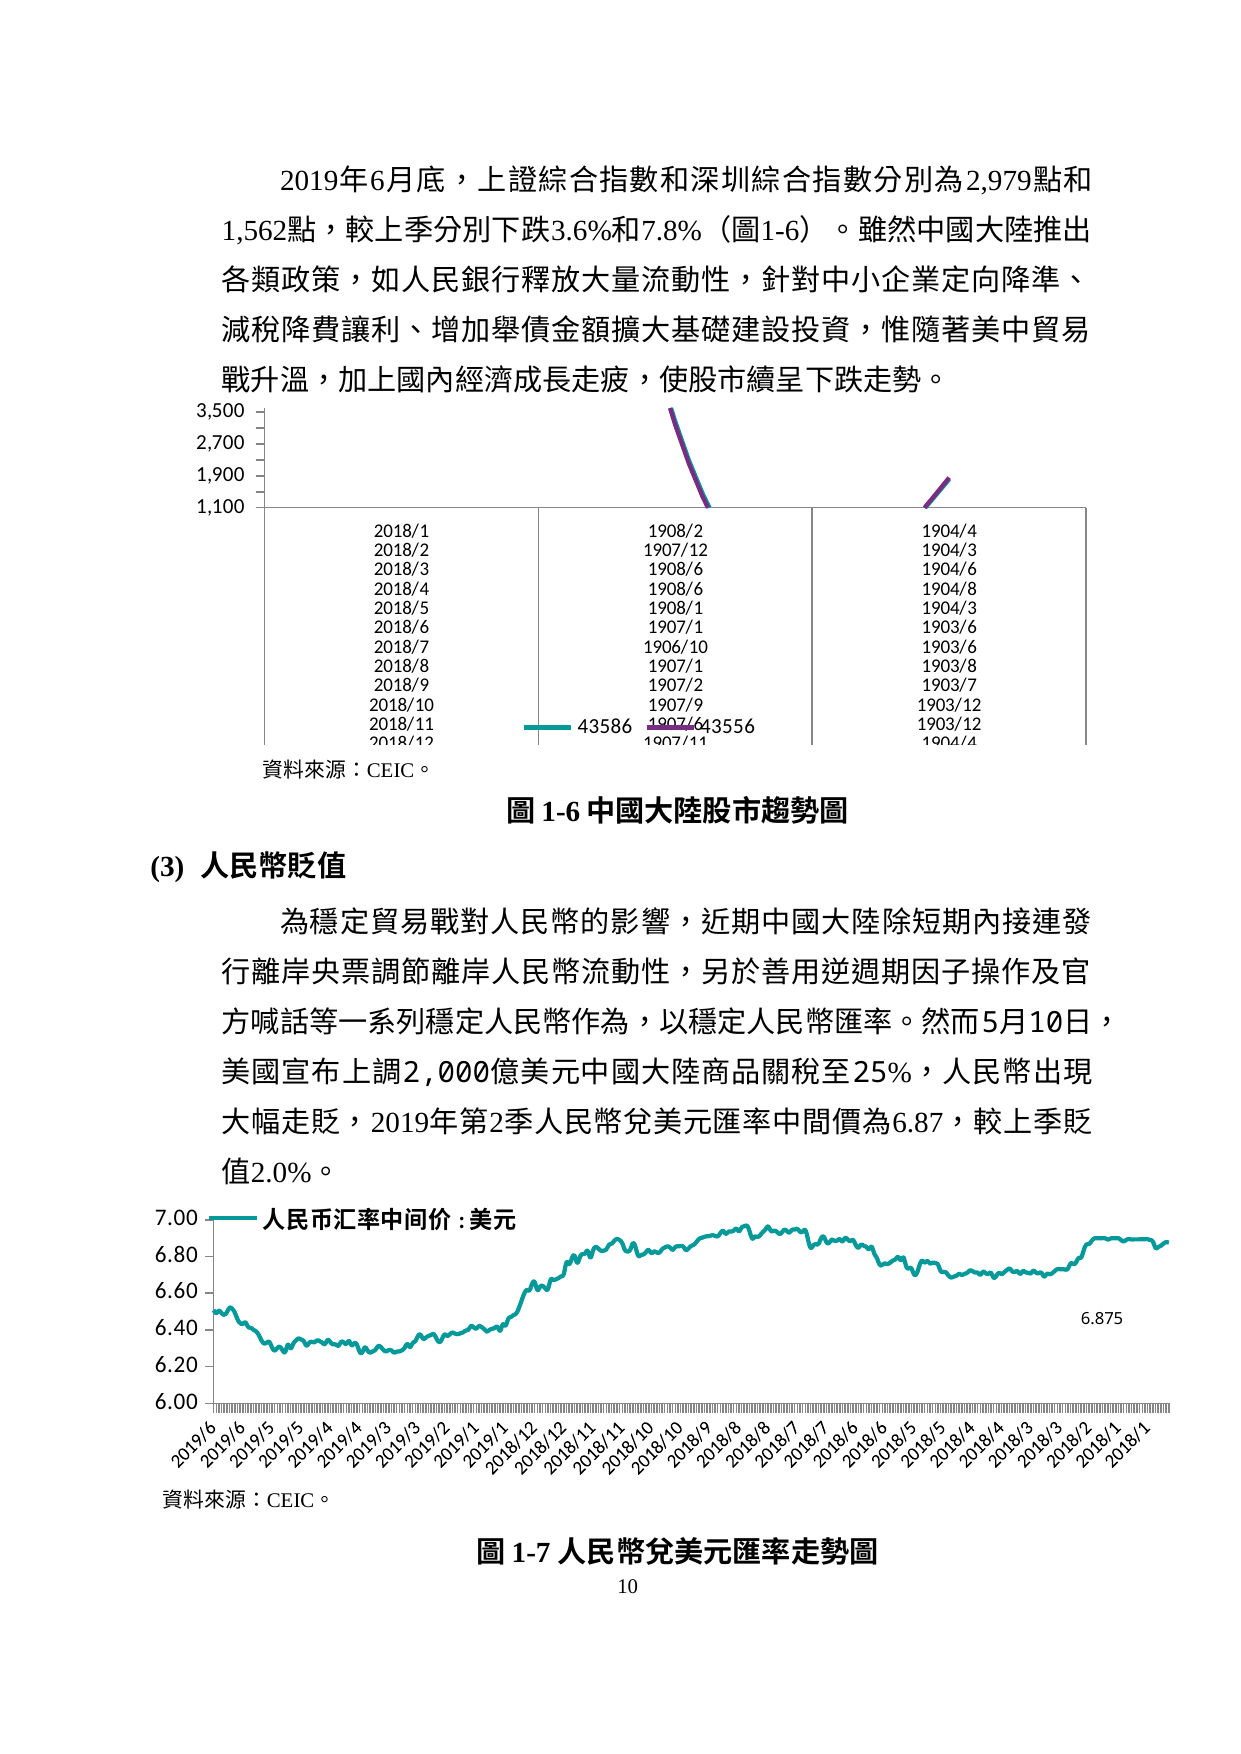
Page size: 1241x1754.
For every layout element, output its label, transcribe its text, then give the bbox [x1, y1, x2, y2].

text 為穩定貿易戰對人民幣的影響，近期中國大陸除短期內接連發行離岸央票調節離岸人民幣流動性，另於善用逆週期因子操作及官方喊話等一系列穩定人民幣作為，以穩定人民幣匯率。然而5月10日，美國宣布上調2,000億美元中國大陸商品關稅至25%，人民幣出現大幅走貶，2019年第2季人民幣兌美元匯率中間價為6.87，較上季貶值2.0%。 [221, 892, 1092, 1192]
text 圖1-7 人民幣兌美元匯率走勢圖 [221, 1528, 1092, 1571]
list 人民幣貶值 [162, 836, 1092, 886]
text 圖1-6中國大陸股市趨勢圖 [221, 787, 1092, 830]
text 2019年6月底，上證綜合指數和深圳綜合指數分別為2,979點和1,562點，較上季分別下跌3.6%和7.8%（圖1-6）。雖然中國大陸推出各類政策，如人民銀行釋放大量流動性，針對中小企業定向降準、減稅降費讓利、增加舉債金額擴大基礎建設投資，惟隨著美中貿易戰升溫，加上國內經濟成長走疲，使股市續呈下跌走勢。 [221, 150, 1092, 400]
text 6.875 [1081, 1306, 1134, 1329]
text 資料來源：CEIC。 [162, 1481, 1092, 1516]
text 資料來源：CEIC。 [221, 745, 1092, 787]
